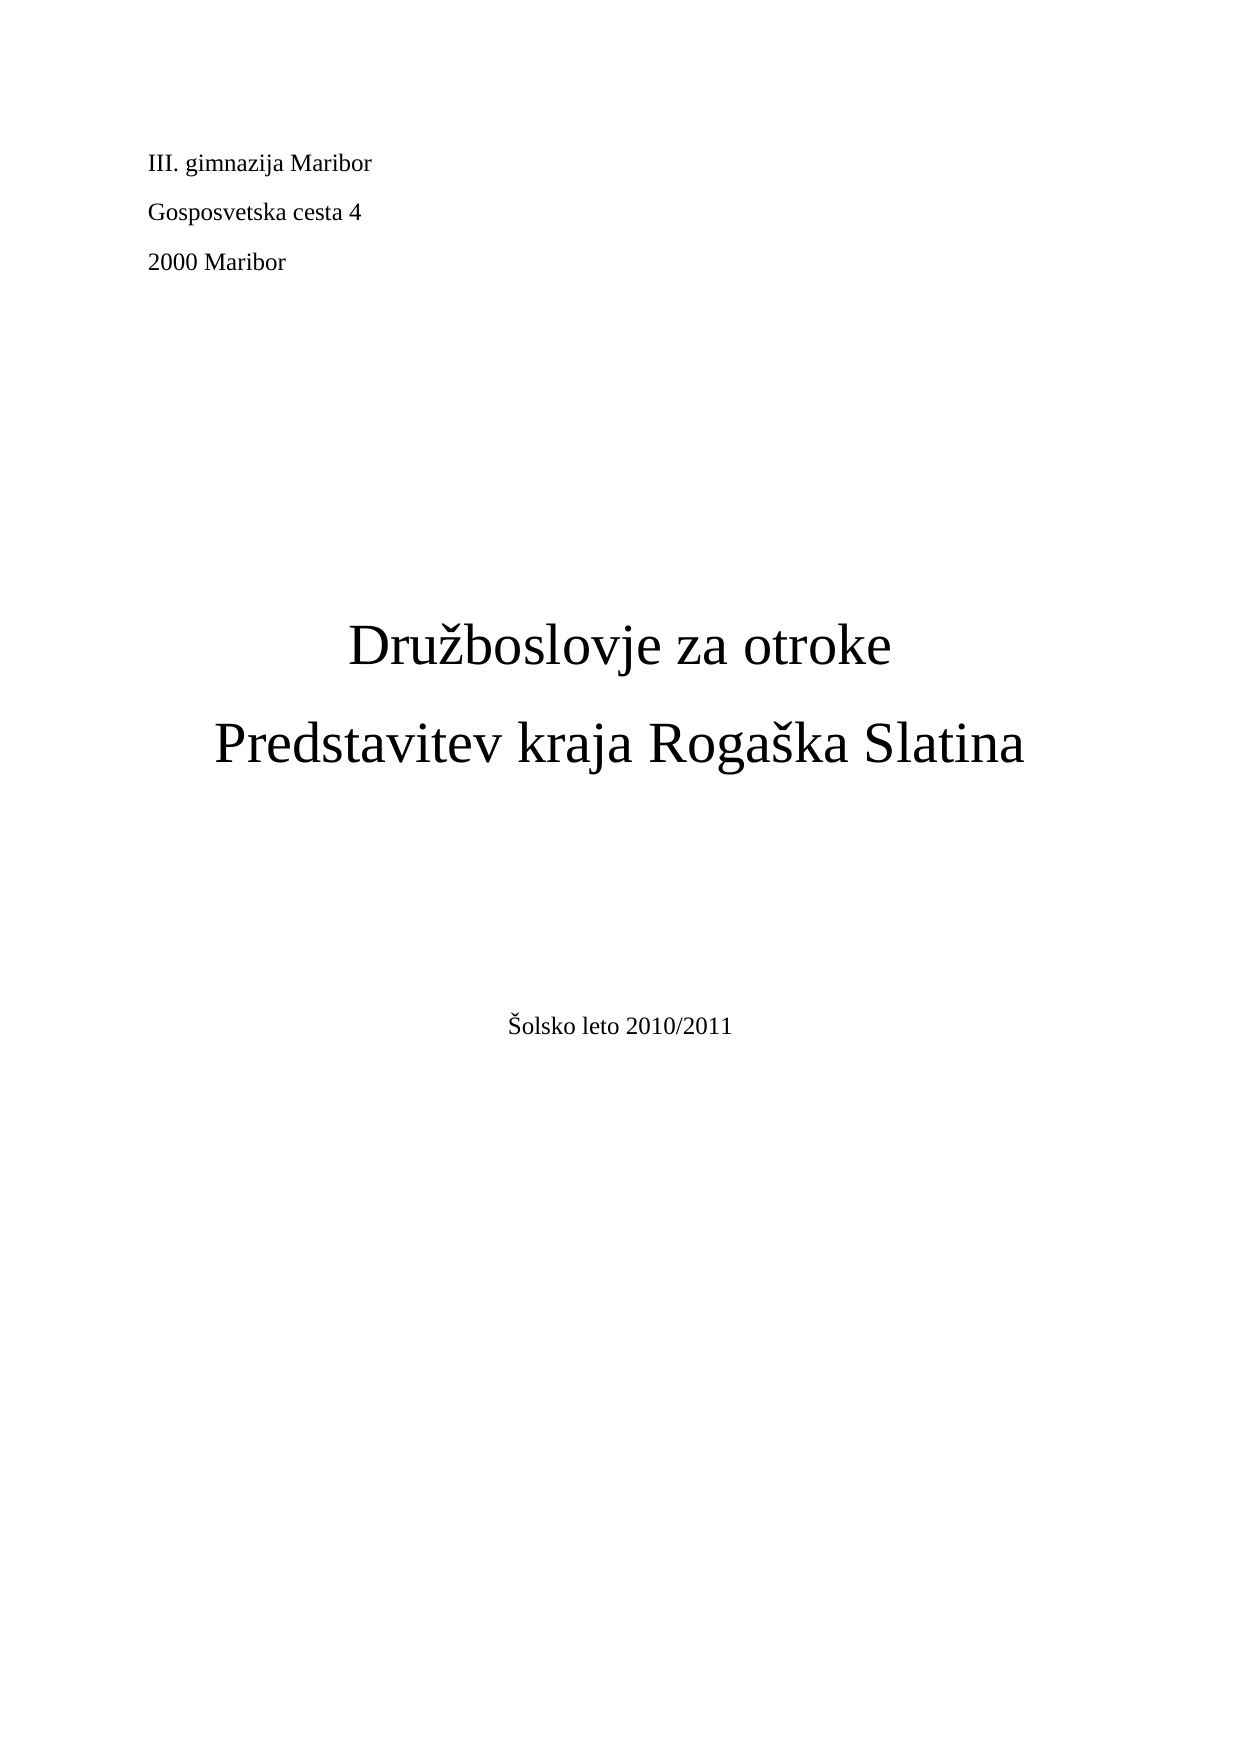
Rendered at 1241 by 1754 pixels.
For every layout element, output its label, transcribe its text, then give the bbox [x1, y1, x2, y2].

text Predstavitev kraja Rogaška Slatina [148, 708, 1093, 775]
text Šolsko leto 2010/2011 [148, 1011, 1093, 1040]
text Družboslovje za otroke [148, 610, 1093, 677]
text III. gimnazija Maribor [148, 148, 1093, 176]
text Gosposvetska cesta 4 [148, 197, 1093, 226]
text 2000 Maribor [148, 247, 1093, 276]
